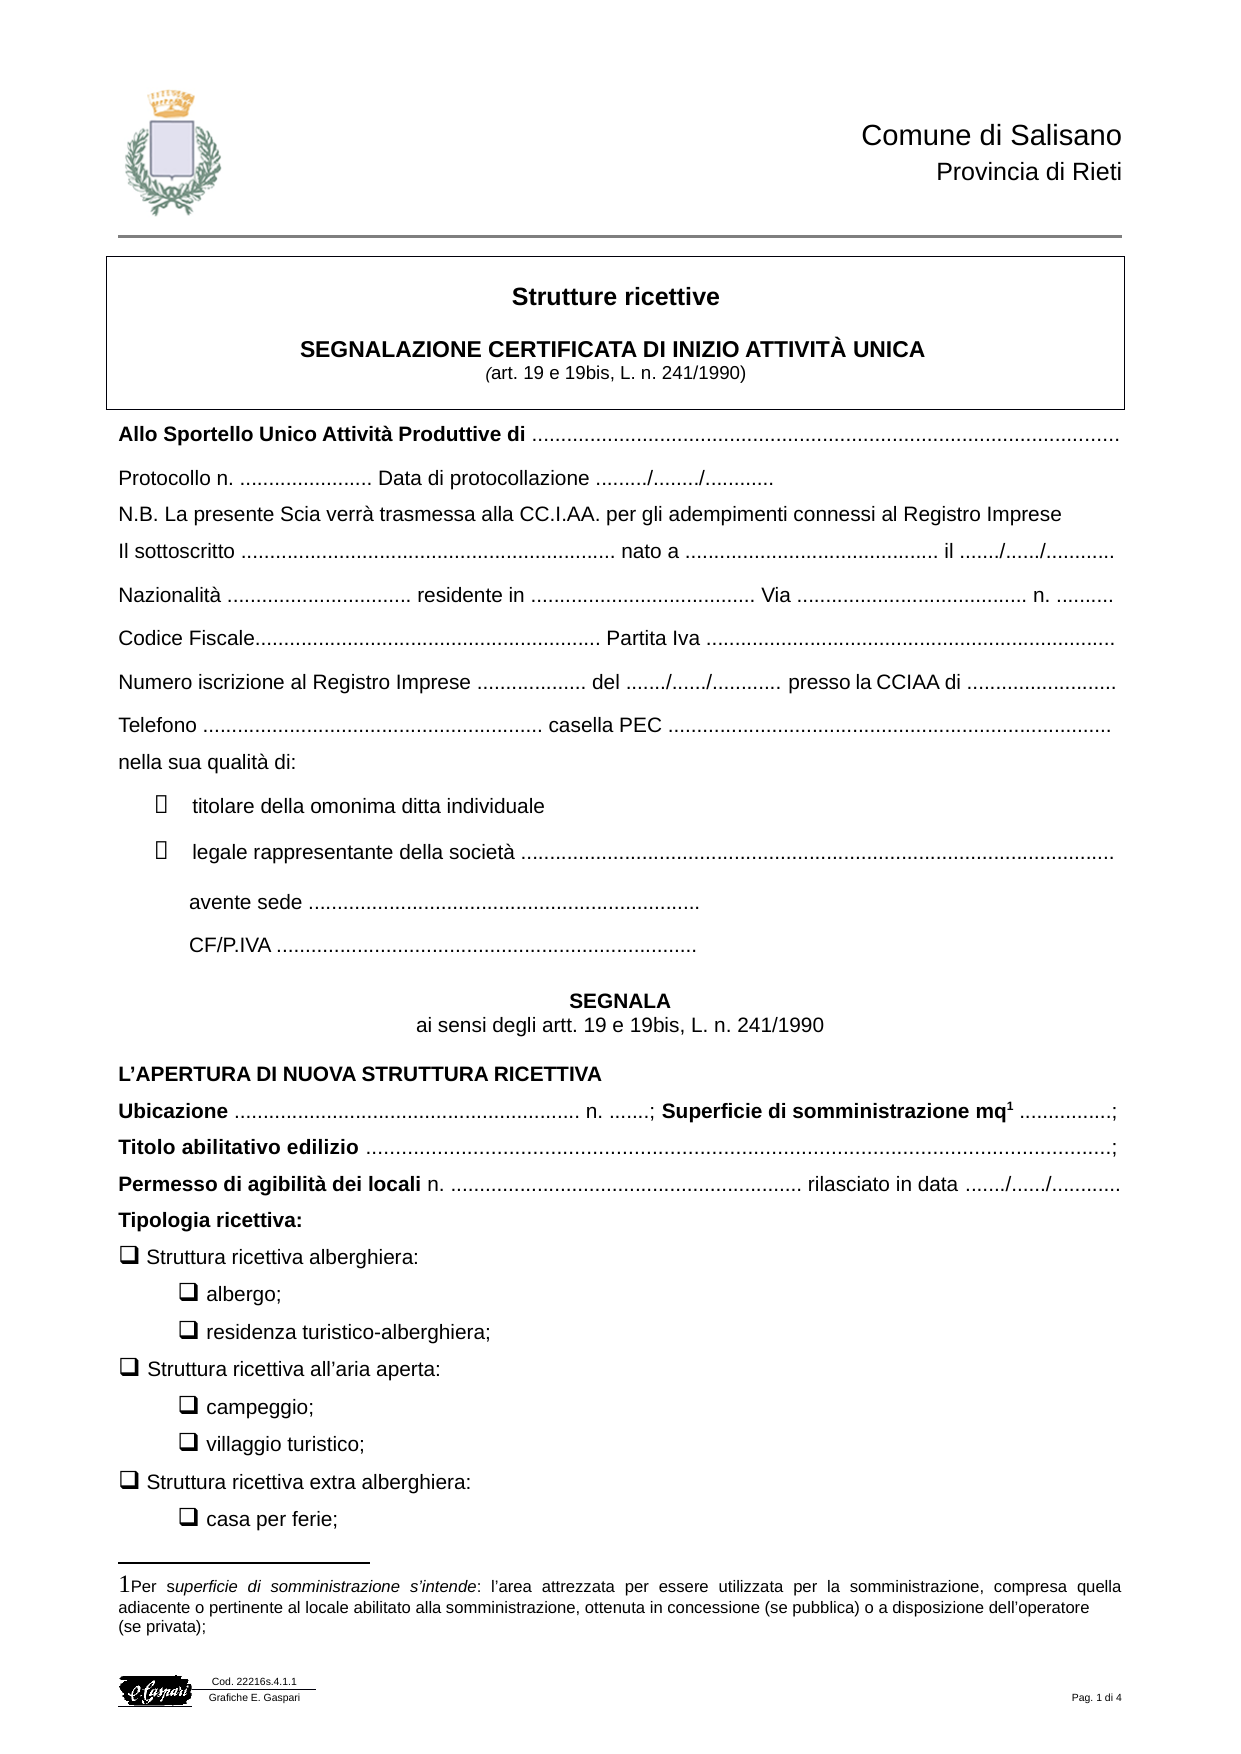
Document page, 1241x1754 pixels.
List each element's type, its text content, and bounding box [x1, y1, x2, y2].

text Nazionalità ................................ residente in ....................................... Via ........................................ n. .......... [118, 582, 1122, 606]
picture [118, 1674, 192, 1706]
text Codice Fiscale............................................................ Partita Iva ....................................................................... [118, 626, 1122, 650]
text Provincia di Rieti [118, 157, 1122, 185]
text Allo Sportello Unico Attività Produttive di [118, 422, 1122, 446]
text  Struttura ricettiva all’aria aperta: [118, 1357, 1122, 1382]
text Ubicazione ............................................................ n. .......; Superficie di somministrazione mq ................; [118, 1099, 1122, 1123]
text Il sottoscritto ................................................................. nato a ............................................ il ......./....../............ [118, 539, 1122, 563]
text Permesso di agibilità dei locali n. ............................................................. rilasciato in data ......./....../............ [118, 1172, 1122, 1196]
text  Struttura ricettiva alberghiera: [118, 1244, 1122, 1269]
text Numero iscrizione al Registro Imprese ................... del ......./....../............ presso la CCIAA di .......................... [118, 670, 1122, 694]
text (se privata); [118, 1617, 1122, 1636]
text Per superficie di somministrazione s’intende: l’area attrezzata per essere utilizzata per la somministrazione, compresa quella adiacente o pertinente al locale abilitato alla somministrazione, ottenuta in concessione (se pubblica) o a disposizione dell’operatore [118, 1569, 1122, 1617]
text N.B. La presente Scia verrà trasmessa alla CC.I.AA. per gli adempimenti connessi al Registro Imprese [118, 502, 1122, 526]
text Comune di Salisano [118, 118, 1122, 152]
text  villaggio turistico; [177, 1432, 1122, 1457]
table_header Strutture ricettive SEGNALAZIONE CERTIFICATA DI INIZIO ATTIVITÀ UNICA (art. 19 e 19bis, L. n. 241/1990) [107, 257, 1124, 409]
text  legale rappresentante della società ....................................................................................................... [153, 833, 1122, 867]
text Telefono ........................................................... casella PEC ............................................................................. [118, 713, 1122, 737]
text  casa per ferie; [177, 1507, 1122, 1532]
text nella sua qualità di: [118, 750, 1122, 774]
text  Struttura ricettiva extra alberghiera: [118, 1469, 1122, 1494]
text  residenza turistico-alberghiera; [177, 1319, 1122, 1344]
text L’APERTURA DI NUOVA STRUTTURA RICETTIVA [118, 1062, 1122, 1086]
picture [122, 87, 224, 118]
text Titolo abilitativo edilizio .............................................................................................................................; [118, 1135, 1122, 1159]
text avente sede .................................................................... [189, 889, 1122, 913]
text Protocollo n. ....................... Data di protocollazione ........./......../............ [118, 466, 1122, 490]
picture [122, 152, 224, 157]
text CF/P.IVA ......................................................................... [189, 933, 1122, 957]
text  albergo; [177, 1282, 1122, 1307]
text Tipologia ricettiva: [118, 1208, 1122, 1232]
text  titolare della omonima ditta individuale [153, 786, 1122, 820]
text ai sensi degli artt. 19 e 19bis, L. n. 241/1990 [118, 1013, 1122, 1037]
picture [122, 185, 224, 219]
text  campeggio; [177, 1394, 1122, 1419]
text SEGNALA [118, 989, 1122, 1013]
